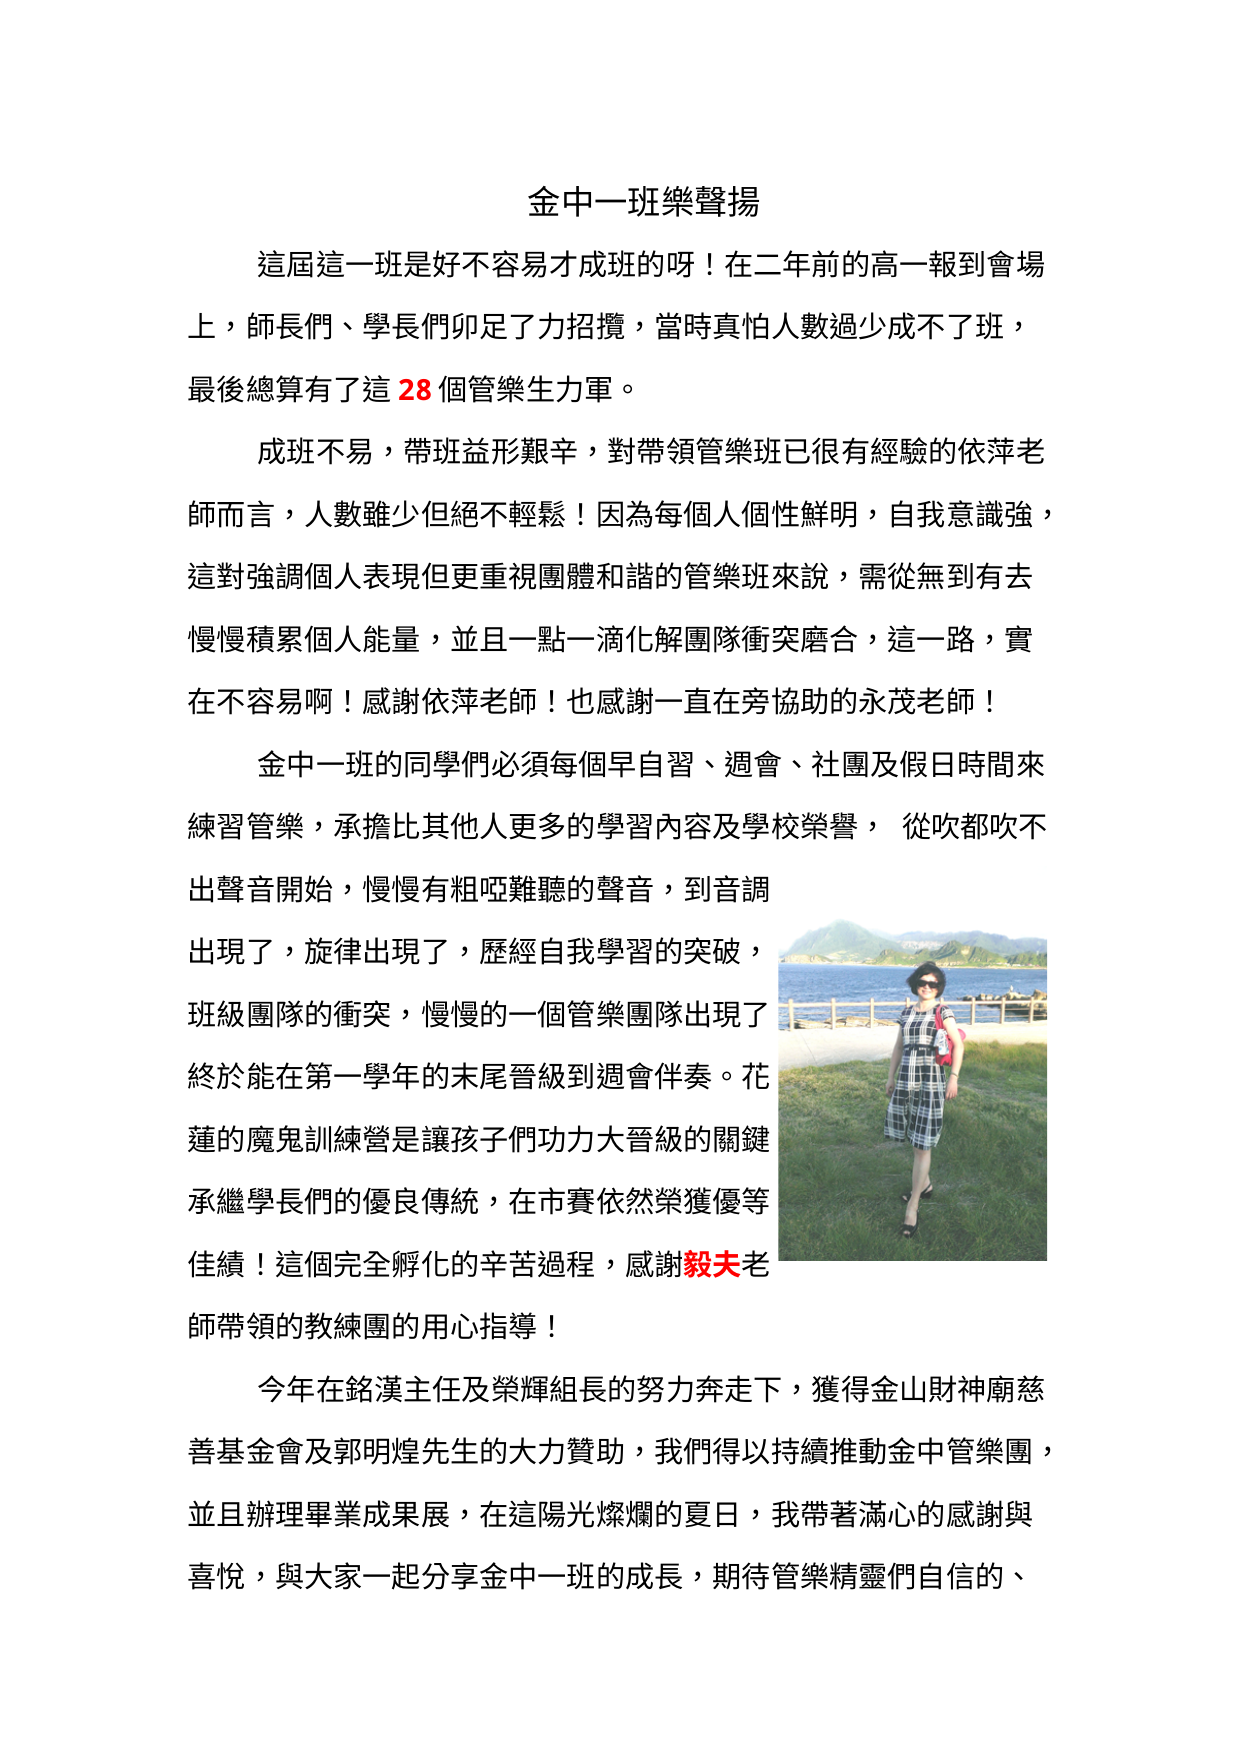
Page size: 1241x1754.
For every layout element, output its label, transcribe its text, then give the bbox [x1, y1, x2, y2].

text 金中一班樂聲揚 [187, 158, 1053, 221]
text 今年在銘漢主任及榮輝組長的努力奔走下，獲得金山財神廟慈善基金會及郭明煌先生的大力贊助，我們得以持續推動金中管樂團，並且辦理畢業成果展，在這陽光燦爛的夏日，我帶著滿心的感謝與喜悅，與大家一起分享金中一班的成長，期待管樂精靈們自信的、快樂的盡情展現吧！ 感恩這美好的一切！ [187, 1346, 1053, 1596]
text 成班不易，帶班益形艱辛，對帶領管樂班已很有經驗的依萍老師而言，人數雖少但絕不輕鬆！因為每個人個性鮮明，自我意識強，這對強調個人表現但更重視團體和諧的管樂班來說，需從無到有去慢慢積累個人能量，並且一點一滴化解團隊衝突磨合，這一路，實在不容易啊！感謝依萍老師！也感謝一直在旁協助的永茂老師！ [187, 408, 1053, 721]
text 金中一班的同學們必須每個早自習、週會、社團及假日時間來練習管樂，承擔比其他人更多的學習內容及學校榮譽， 從吹都吹不出聲音開始，慢慢有粗啞難聽的聲音，到音調出現了，旋律出現了，歷經自我學習的突破，班級團隊的衝突，慢慢的一個管樂團隊出現了，終於能在第一學年的末尾晉級到週會伴奏。花蓮的魔鬼訓練營是讓孩子們功力大晉級的關鍵，承繼學長們的優良傳統，在市賽依然榮獲優等佳績！這個完全孵化的辛苦過程，感謝毅夫老師帶領的教練團的用心指導！ [187, 721, 1053, 1346]
text 這屆這一班是好不容易才成班的呀！在二年前的高一報到會場上，師長們、學長們卯足了力招攬，當時真怕人數過少成不了班，最後總算有了這28個管樂生力軍。 [187, 221, 1053, 408]
